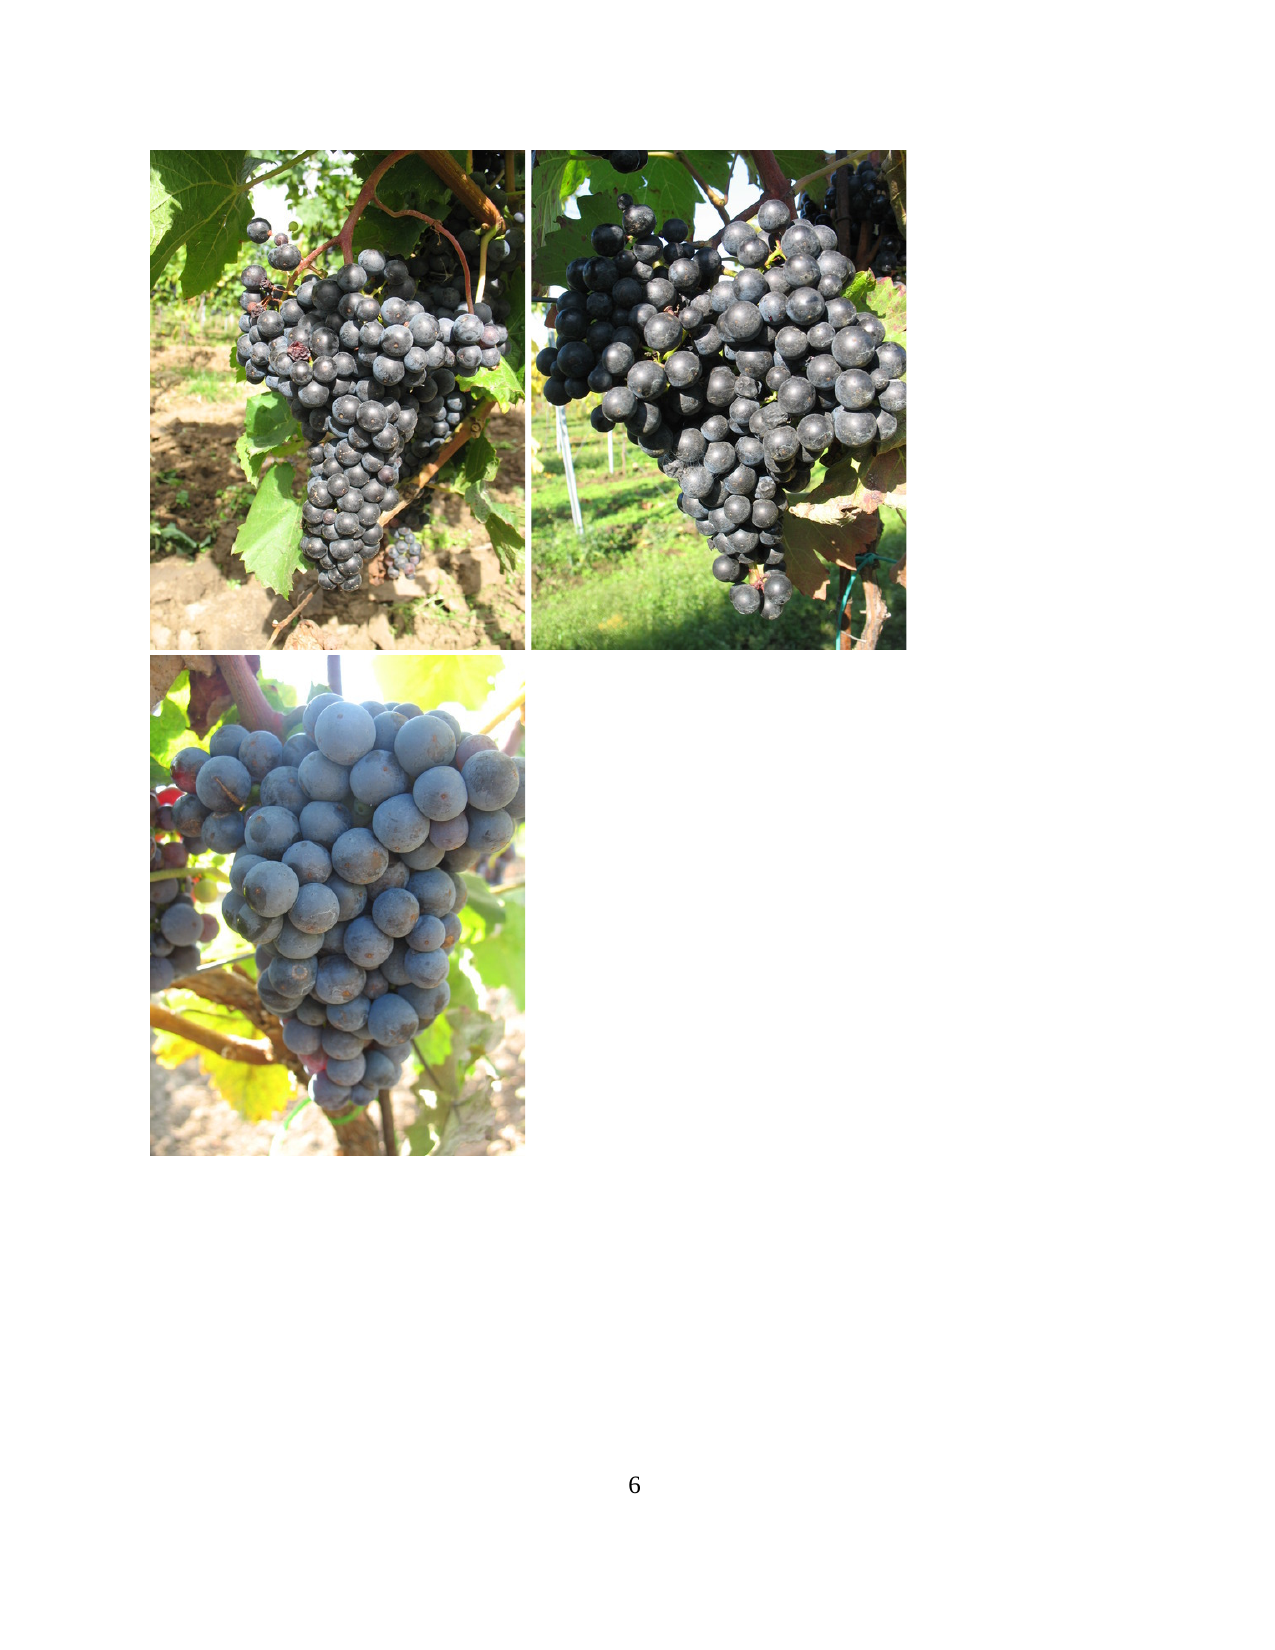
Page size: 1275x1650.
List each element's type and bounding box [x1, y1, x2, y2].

picture [150, 150, 525, 650]
picture [150, 655, 525, 1156]
picture [531, 150, 907, 650]
